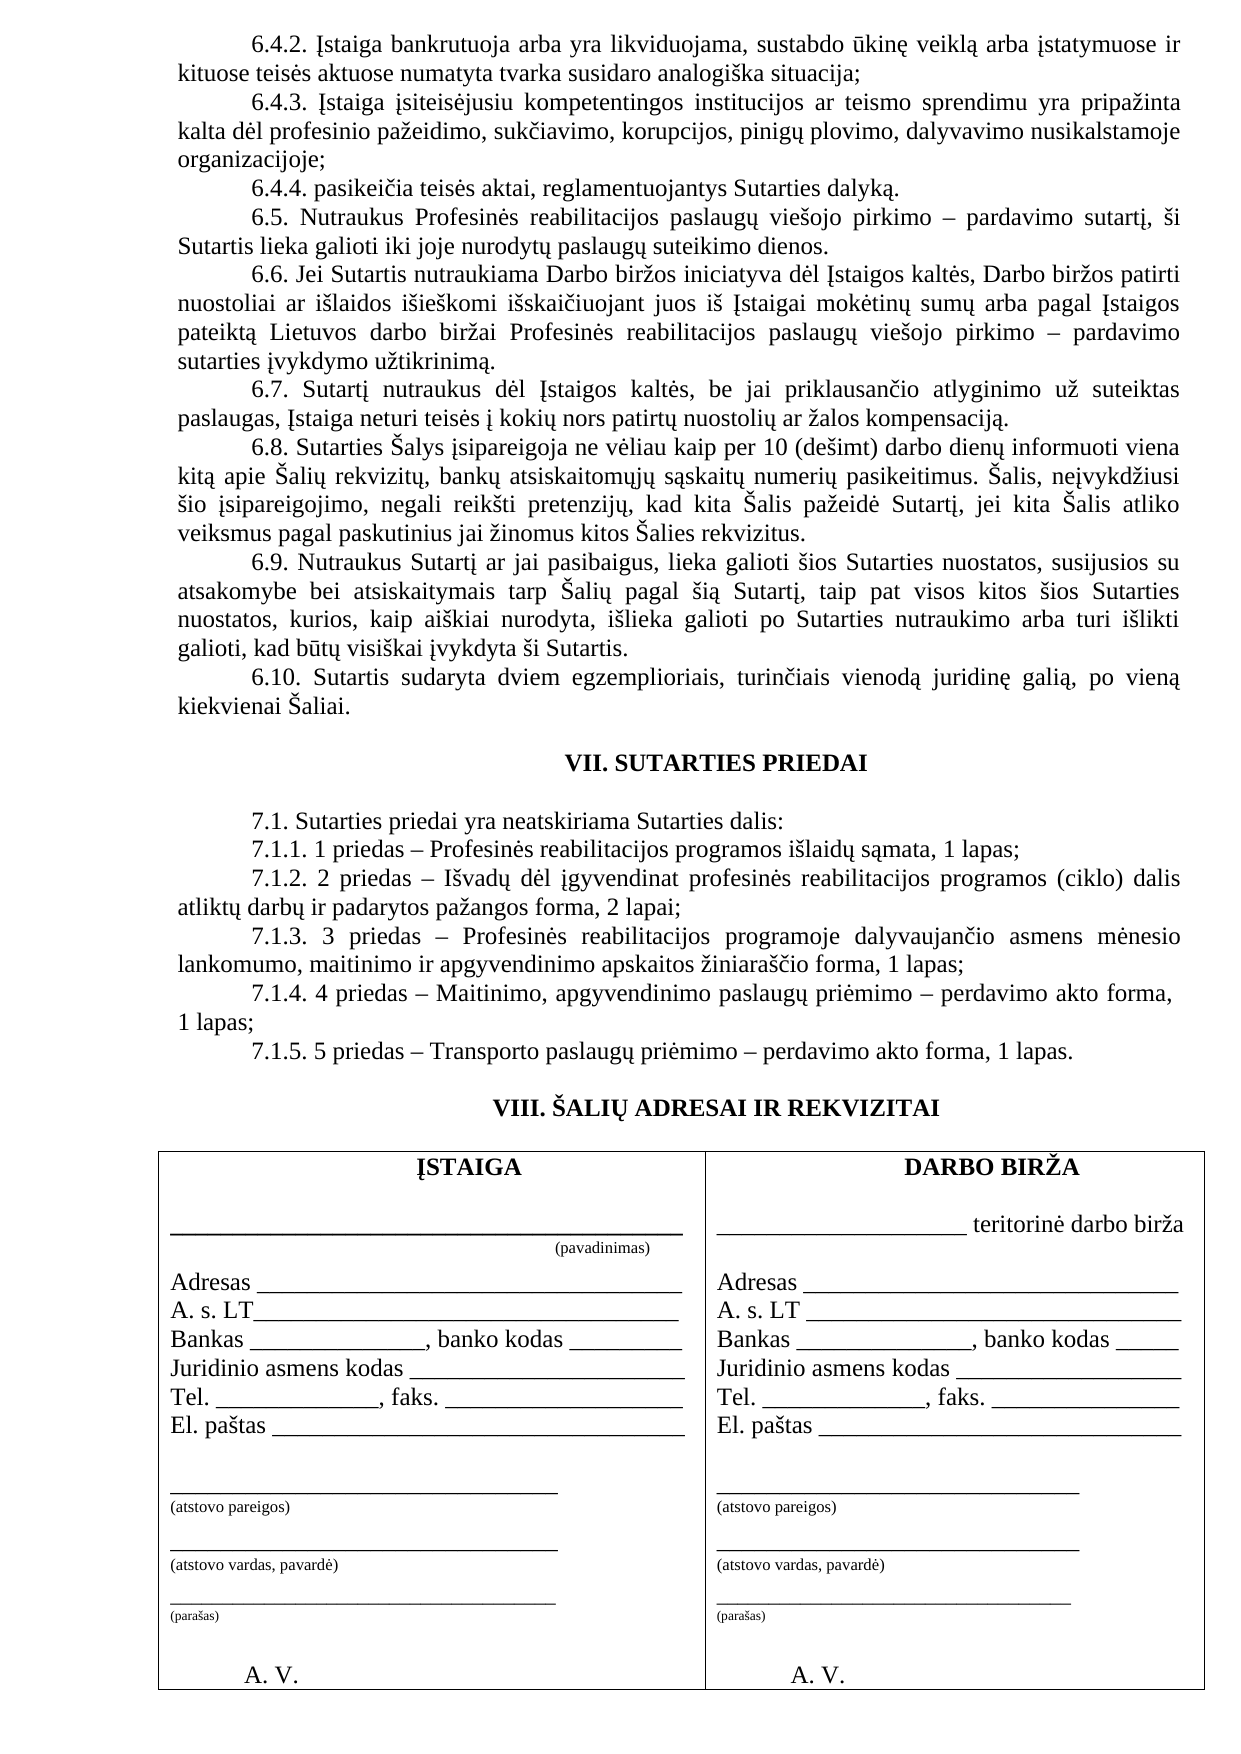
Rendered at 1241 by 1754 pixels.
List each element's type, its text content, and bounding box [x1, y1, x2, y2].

table_header ĮSTAIGA _________________________________________ (pavadinimas) Adresas __________________________________ A. s. LT__________________________________ Bankas ______________, banko kodas _________ Juridinio asmens kodas ______________________ Tel. _____________, faks. ___________________ El. paštas _________________________________ _______________________________ (atstovo pareigos) _______________________________ (atstovo vardas, pavardė) _____________________________________ (parašas) A. V. [159, 1152, 705, 1689]
text VII. SUTARTIES PRIEDAI [177, 748, 1181, 777]
text 6.10. Sutartis sudaryta dviem egzemplioriais, turinčiais vienodą juridinę galią, po vieną kiekvienai Šaliai. [177, 662, 1181, 719]
text 6.5. Nutraukus Profesinės reabilitacijos paslaugų viešojo pirkimo – pardavimo sutartį, ši Sutartis lieka galioti iki joje nurodytų paslaugų suteikimo dienos. [177, 202, 1181, 259]
text 7.1.5. 5 priedas – Transporto paslaugų priėmimo – perdavimo akto forma, 1 lapas. [177, 1036, 1181, 1064]
text 7.1.3. 3 priedas – Profesinės reabilitacijos programoje dalyvaujančio asmens mėnesio lankomumo, maitinimo ir apgyvendinimo apskaitos žiniaraščio forma, 1 lapas; [177, 921, 1181, 978]
text 6.4.2. Įstaiga bankrutuoja arba yra likviduojama, sustabdo ūkinę veiklą arba įstatymuose ir kituose teisės aktuose numatyta tvarka susidaro analogiška situacija; [177, 29, 1181, 87]
text 7.1.2. 2 priedas – Išvadų dėl įgyvendinat profesinės reabilitacijos programos (ciklo) dalis atliktų darbų ir padarytos pažangos forma, 2 lapai; [177, 863, 1181, 921]
text 7.1. Sutarties priedai yra neatskiriama Sutarties dalis: [177, 806, 1181, 834]
text 6.9. Nutraukus Sutartį ar jai pasibaigus, lieka galioti šios Sutarties nuostatos, susijusios su atsakomybe bei atsiskaitymais tarp Šalių pagal šią Sutartį, taip pat visos kitos šios Sutarties nuostatos, kurios, kaip aiškiai nurodyta, išlieka galioti po Sutarties nutraukimo arba turi išlikti galioti, kad būtų visiškai įvykdyta ši Sutartis. [177, 547, 1181, 662]
text vIIi. Šalių adresai ir rekvizitai [177, 1093, 1181, 1122]
text 6.4.3. Įstaiga įsiteisėjusiu kompetentingos institucijos ar teismo sprendimu yra pripažinta kalta dėl profesinio pažeidimo, sukčiavimo, korupcijos, pinigų plovimo, dalyvavimo nusikalstamoje organizacijoje; [177, 87, 1181, 173]
text 6.7. Sutartį nutraukus dėl Įstaigos kaltės, be jai priklausančio atlyginimo už suteiktas paslaugas, Įstaiga neturi teisės į kokių nors patirtų nuostolių ar žalos kompensaciją. [177, 374, 1181, 432]
text 7.1.1. 1 priedas – Profesinės reabilitacijos programos išlaidų sąmata, 1 lapas; [177, 834, 1181, 863]
text 6.4.4. pasikeičia teisės aktai, reglamentuojantys Sutarties dalyką. [177, 173, 1181, 202]
text 6.6. Jei Sutartis nutraukiama Darbo biržos iniciatyva dėl Įstaigos kaltės, Darbo biržos patirti nuostoliai ar išlaidos išieškomi išskaičiuojant juos iš Įstaigai mokėtinų sumų arba pagal Įstaigos pateiktą Lietuvos darbo biržai Profesinės reabilitacijos paslaugų viešojo pirkimo – pardavimo sutarties įvykdymo užtikrinimą. [177, 259, 1181, 374]
text 7.1.4. 4 priedas – Maitinimo, apgyvendinimo paslaugų priėmimo – perdavimo akto forma, 1 lapas; [177, 978, 1181, 1036]
text 6.8. Sutarties Šalys įsipareigoja ne vėliau kaip per 10 (dešimt) darbo dienų informuoti viena kitą apie Šalių rekvizitų, bankų atsiskaitomųjų sąskaitų numerių pasikeitimus. Šalis, neįvykdžiusi šio įsipareigojimo, negali reikšti pretenzijų, kad kita Šalis pažeidė Sutartį, jei kita Šalis atliko veiksmus pagal paskutinius jai žinomus kitos Šalies rekvizitus. [177, 432, 1181, 547]
table_header DARBO BIRŽA ____________________ teritorinė darbo birža Adresas ______________________________ A. s. LT ______________________________ Bankas ______________, banko kodas _____ Juridinio asmens kodas __________________ Tel. _____________, faks. _______________ El. paštas _____________________________ _____________________________ (atstovo pareigos) _____________________________ (atstovo vardas, pavardė) __________________________________ (parašas) A. V. [706, 1152, 1204, 1689]
